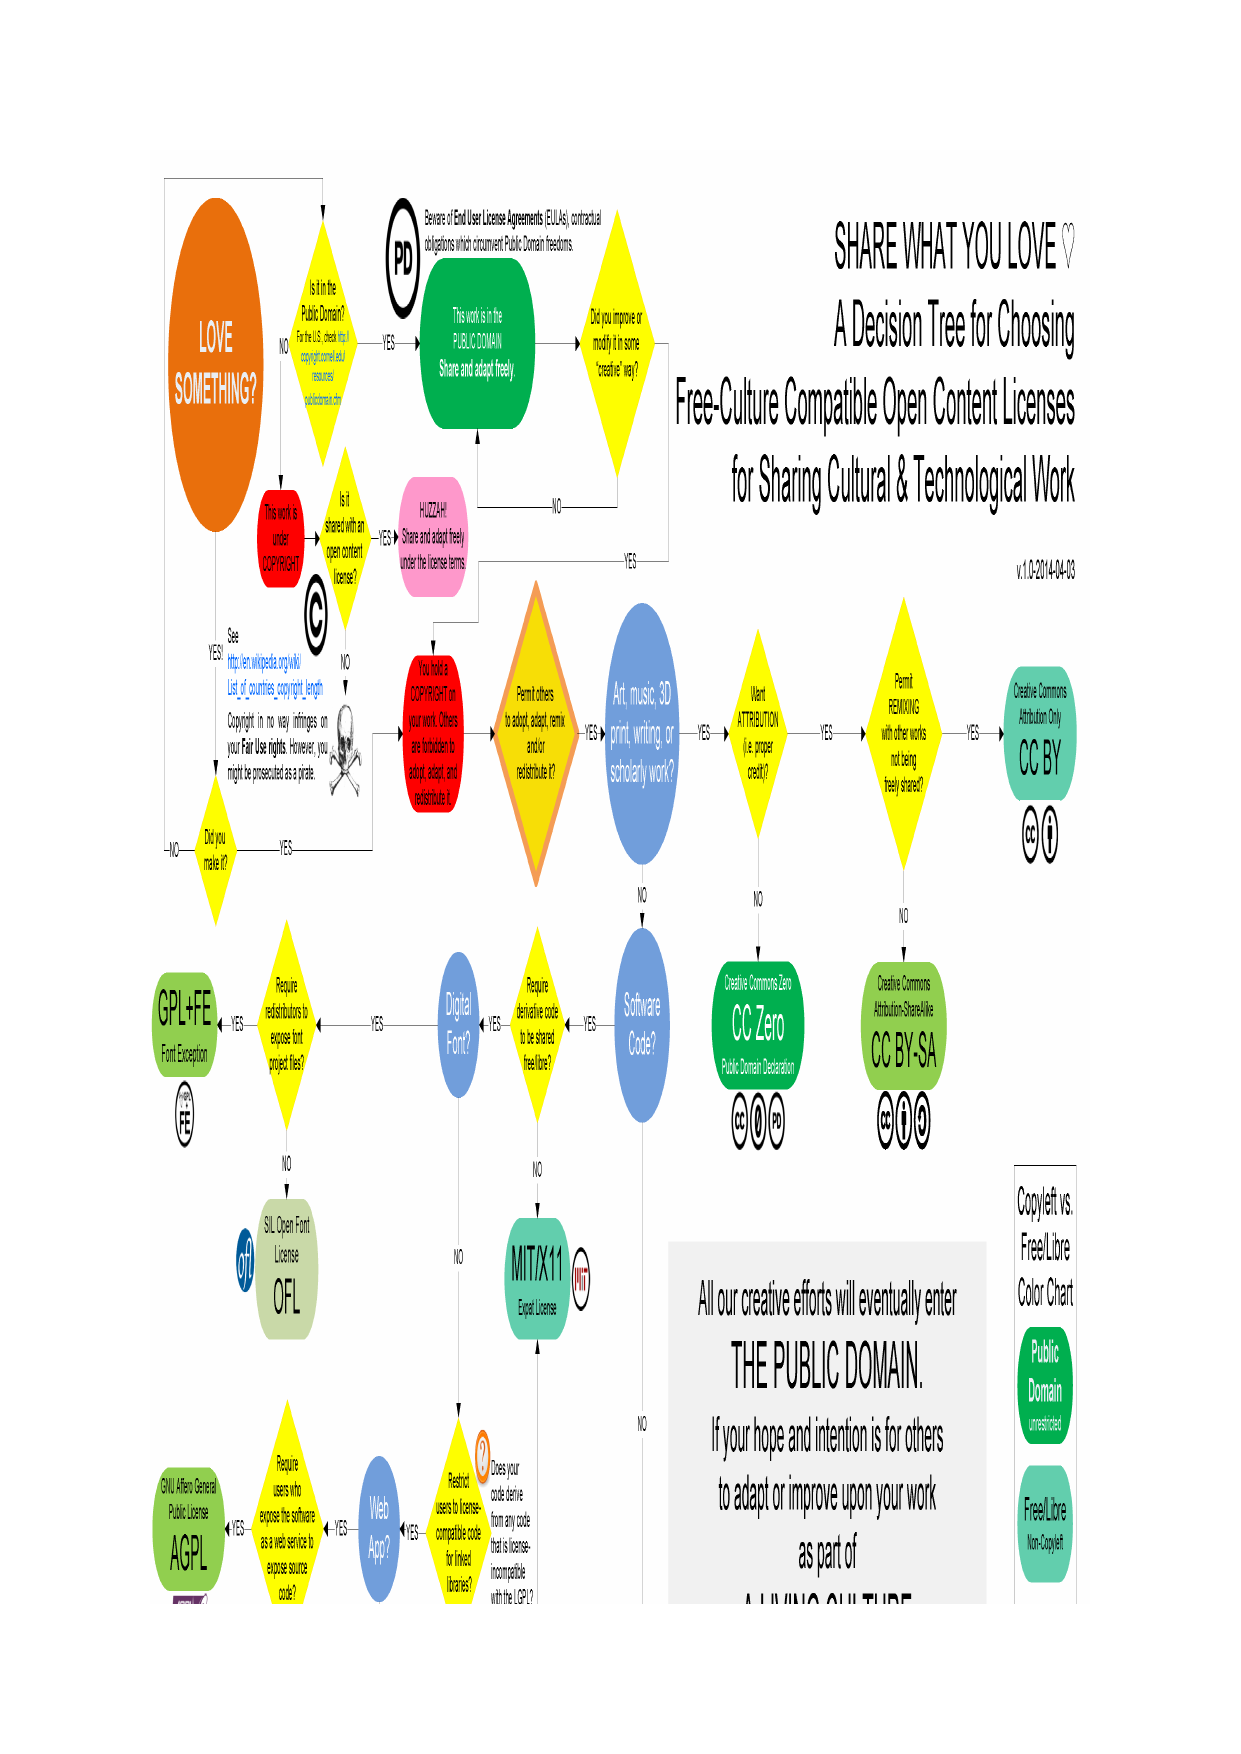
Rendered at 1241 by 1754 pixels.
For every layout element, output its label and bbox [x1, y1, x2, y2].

picture [150, 150, 1091, 1604]
